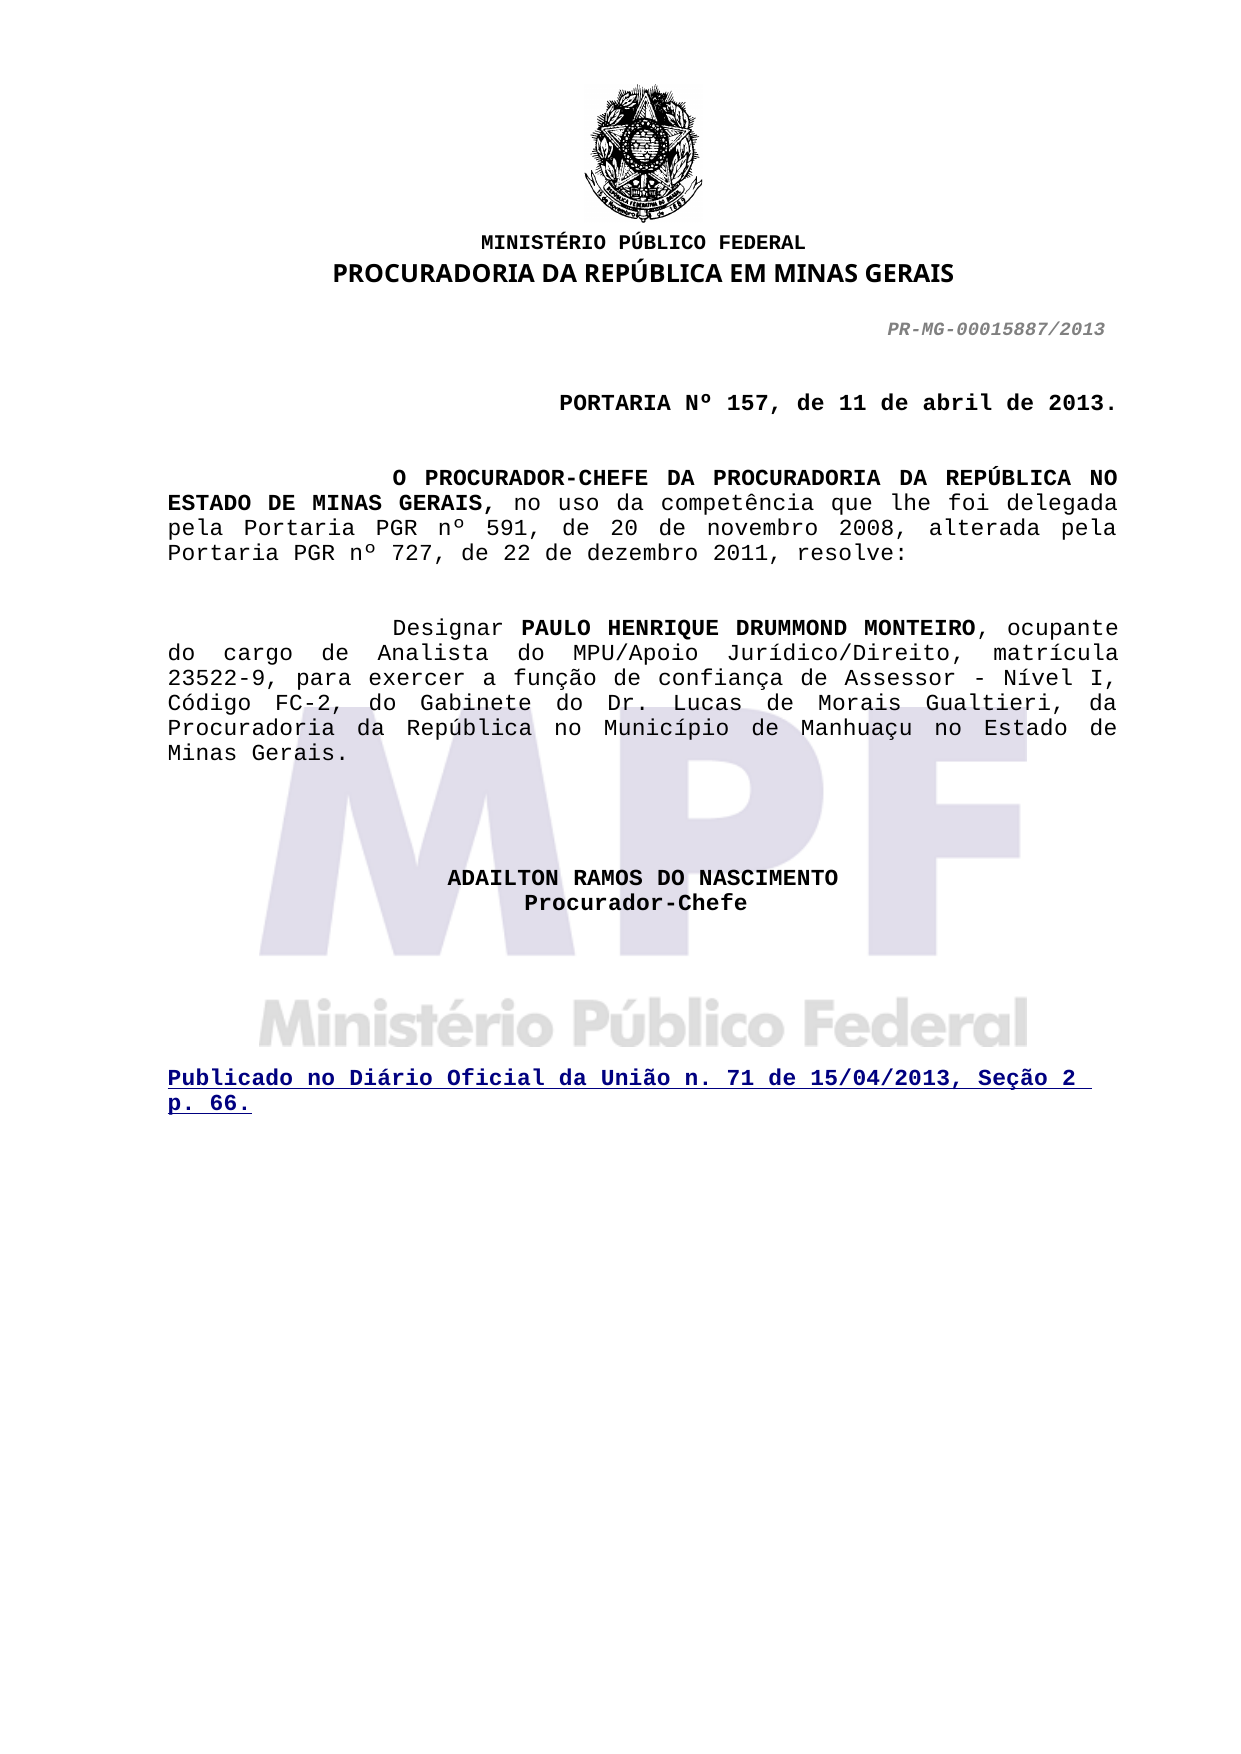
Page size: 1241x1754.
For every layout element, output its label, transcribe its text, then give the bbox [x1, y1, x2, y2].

text PR-MG-00015887/2013 [542, 316, 1119, 341]
text Publicado no Diário Oficial da União n. 71 de 15/04/2013, Seção 2 p. 66. [167, 1066, 1119, 1116]
text Designar PAULO HENRIQUE DRUMMOND MONTEIRO, ocupante do cargo de Analista do MPU/Apoio Jurídico/Direito, matrícula 23522-9, para exercer a função de confiança de Assessor - Nível I, Código FC-2, do Gabinete do Dr. Lucas de Morais Gualtieri, da Procuradoria da República no Município de Manhuaçu no Estado de Minas Gerais. [167, 616, 1119, 766]
picture [259, 916, 1027, 1047]
text PORTARIA Nº 157, de 11 de abril de 2013. [542, 391, 1119, 416]
text O PROCURADOR-CHEFE DA PROCURADORIA DA REPÚBLICA NO ESTADO DE MINAS GERAIS, no uso da competência que lhe foi delegada pela Portaria PGR nº 591, de 20 de novembro 2008, alterada pela Portaria PGR nº 727, de 22 de dezembro 2011, resolve: [167, 466, 1119, 566]
text Procurador-Chefe [167, 891, 1119, 916]
text ADAILTON RAMOS DO NASCIMENTO [167, 866, 1119, 891]
picture [584, 84, 703, 223]
picture [259, 766, 1027, 866]
